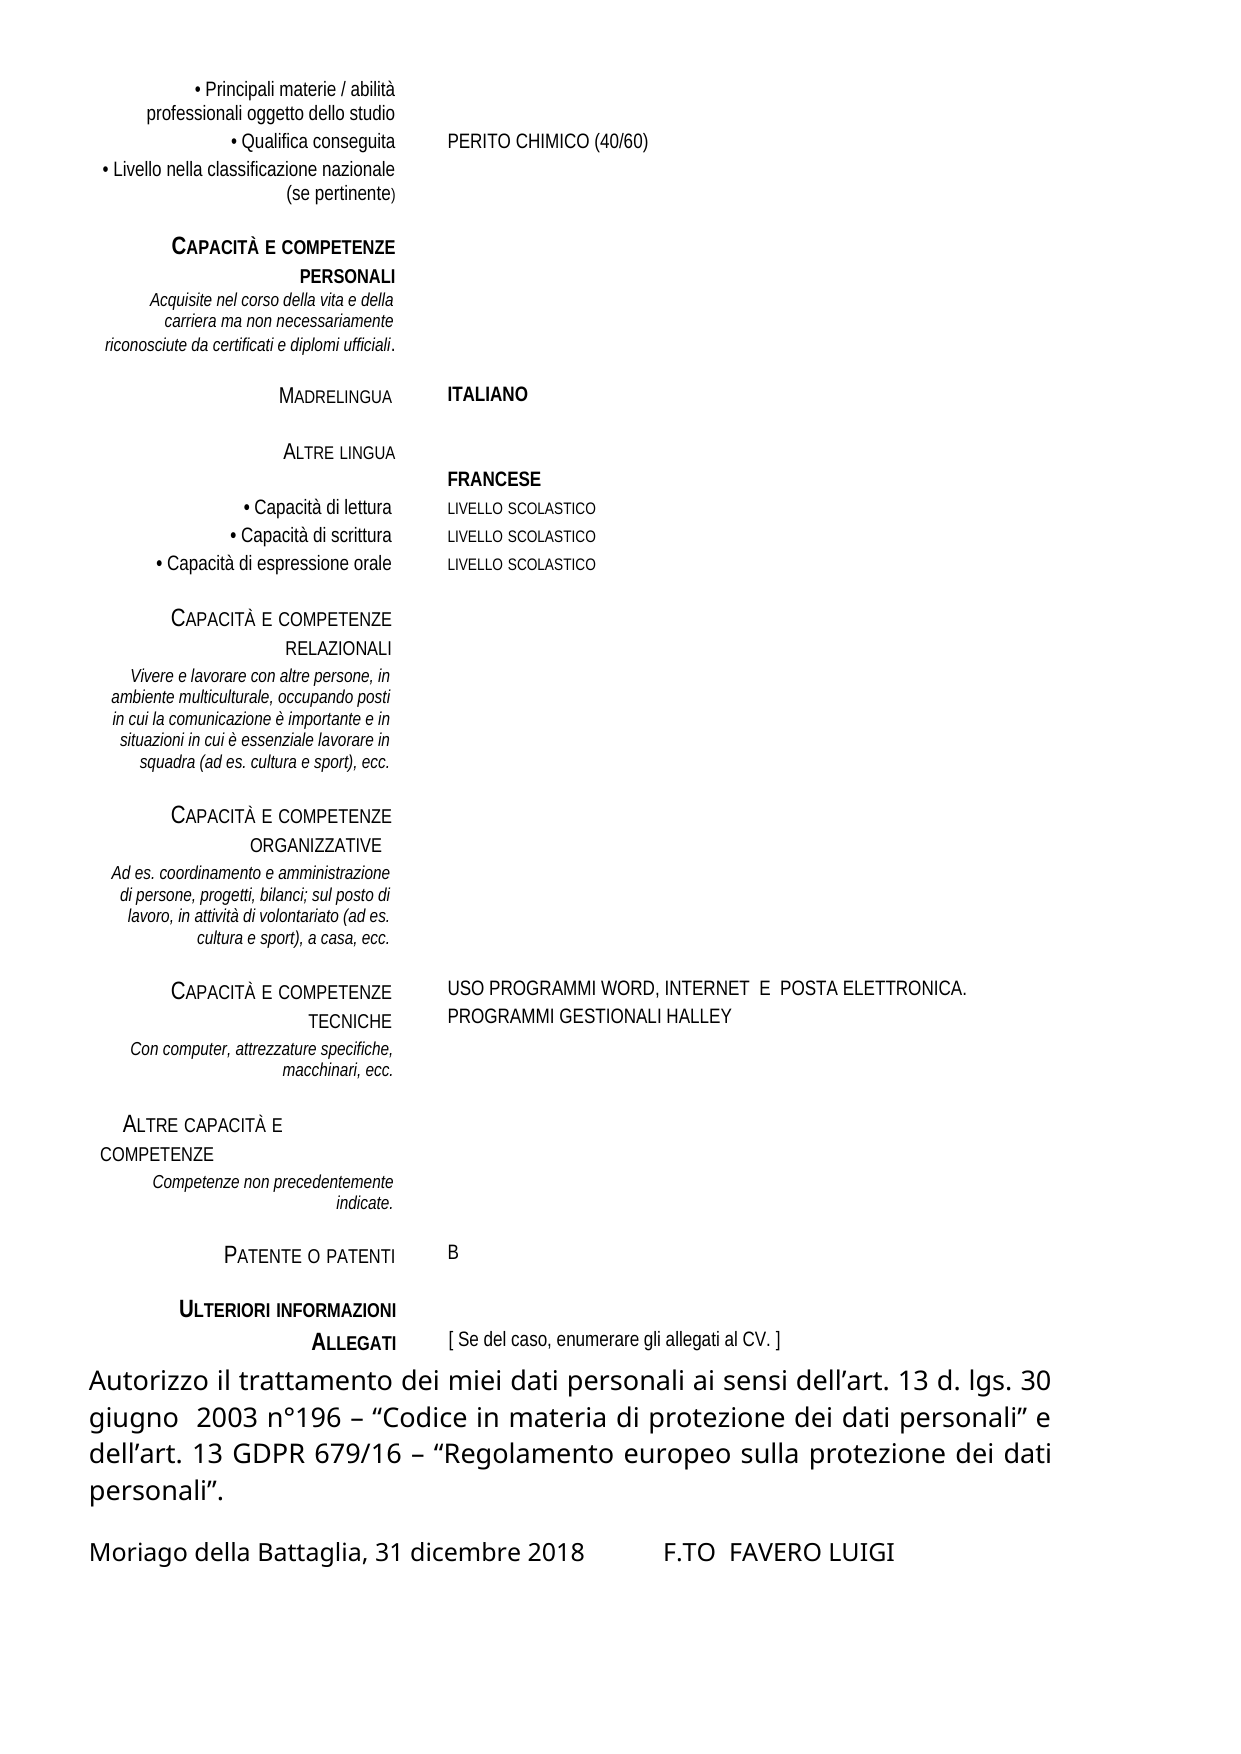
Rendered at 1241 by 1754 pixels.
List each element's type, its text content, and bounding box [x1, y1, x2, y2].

table_cell PERITO CHIMICO (40/60) [436, 127, 1189, 155]
table_cell • Capacità di espressione orale [89, 549, 406, 577]
table_cell [436, 155, 1189, 207]
table_header [436, 601, 1189, 774]
table_cell • Principali materie / abilità professionali oggetto dello studio [89, 75, 406, 127]
table_cell [89, 465, 406, 493]
table_cell • Capacità di scrittura [89, 521, 406, 549]
table_header Altre capacità e competenze Competenze non precedentemente indicate. [89, 1107, 406, 1216]
table_cell [406, 549, 436, 577]
table_header USO PROGRAMMI WORD, INTERNET E POSTA ELETTRONICA. PROGRAMMI GESTIONALI HALLEY [436, 974, 1189, 1083]
table_cell [406, 493, 436, 521]
table_cell livello scolastico [436, 521, 1189, 549]
text Moriago della Battaglia, 31 dicembre 2018 F.TO FAVERO LUIGI [89, 1535, 1053, 1569]
table_header [406, 799, 436, 950]
table_header Ulteriori informazioni [89, 1292, 407, 1325]
table_header [437, 1292, 1192, 1325]
table_cell • Qualifica conseguita [89, 127, 406, 155]
table_cell livello scolastico [436, 549, 1189, 577]
table_cell [406, 127, 436, 155]
table_cell [436, 75, 1189, 127]
table_cell [406, 521, 436, 549]
table_cell [408, 1325, 437, 1359]
table_header [436, 1107, 1189, 1216]
table_header [436, 799, 1189, 950]
table_header Capacità e competenze organizzative Ad es. coordinamento e amministrazione di persone, progetti, bilanci; sul posto di lavoro, in attività di volontariato (ad es. cultura e sport), a casa, ecc. [89, 799, 406, 950]
table_header [436, 438, 1189, 464]
table_header Capacità e competenze tecniche Con computer, attrezzature specifiche, macchinari, ecc. [89, 974, 406, 1083]
table_header Madrelingua [89, 380, 406, 410]
table_cell [406, 75, 436, 127]
table_cell [406, 155, 436, 207]
table_header Capacità e competenze personali Acquisite nel corso della vita e della carriera ma non necessariamente riconosciute da certificati e diplomi ufficiali. [89, 231, 406, 356]
text Autorizzo il trattamento dei miei dati personali ai sensi dell’art. 13 d. lgs. 30 giugno 2003 n°196 – “Codice in materia di protezione dei dati personali” e dell’art. 13 GDPR 679/16 – “Regolamento europeo sulla protezione dei dati personali”. [89, 1361, 1053, 1509]
table_header [406, 1240, 436, 1268]
table_cell FRANCESE [436, 465, 1189, 493]
table_header [406, 438, 436, 464]
table_cell [406, 465, 436, 493]
table_header Capacità e competenze relazionali Vivere e lavorare con altre persone, in ambiente multiculturale, occupando posti in cui la comunicazione è importante e in situazioni in cui è essenziale lavorare in squadra (ad es. cultura e sport), ecc. [89, 601, 406, 774]
table_header [406, 601, 436, 774]
table_header [406, 974, 436, 1083]
table_cell • Livello nella classificazione nazionale (se pertinente) [89, 155, 406, 207]
table_header [406, 380, 436, 410]
table_header Patente o patenti [89, 1240, 406, 1268]
table_header B [436, 1240, 1189, 1268]
table_cell • Capacità di lettura [89, 493, 406, 521]
table_header Altre lingua [89, 438, 406, 464]
table_header ITALIANO [436, 380, 1189, 410]
table_cell [ Se del caso, enumerare gli allegati al CV. ] [437, 1325, 1192, 1359]
table_cell Allegati [89, 1325, 407, 1359]
table_header [408, 1292, 437, 1325]
table_cell livello scolastico [436, 493, 1189, 521]
table_header [406, 1107, 436, 1216]
